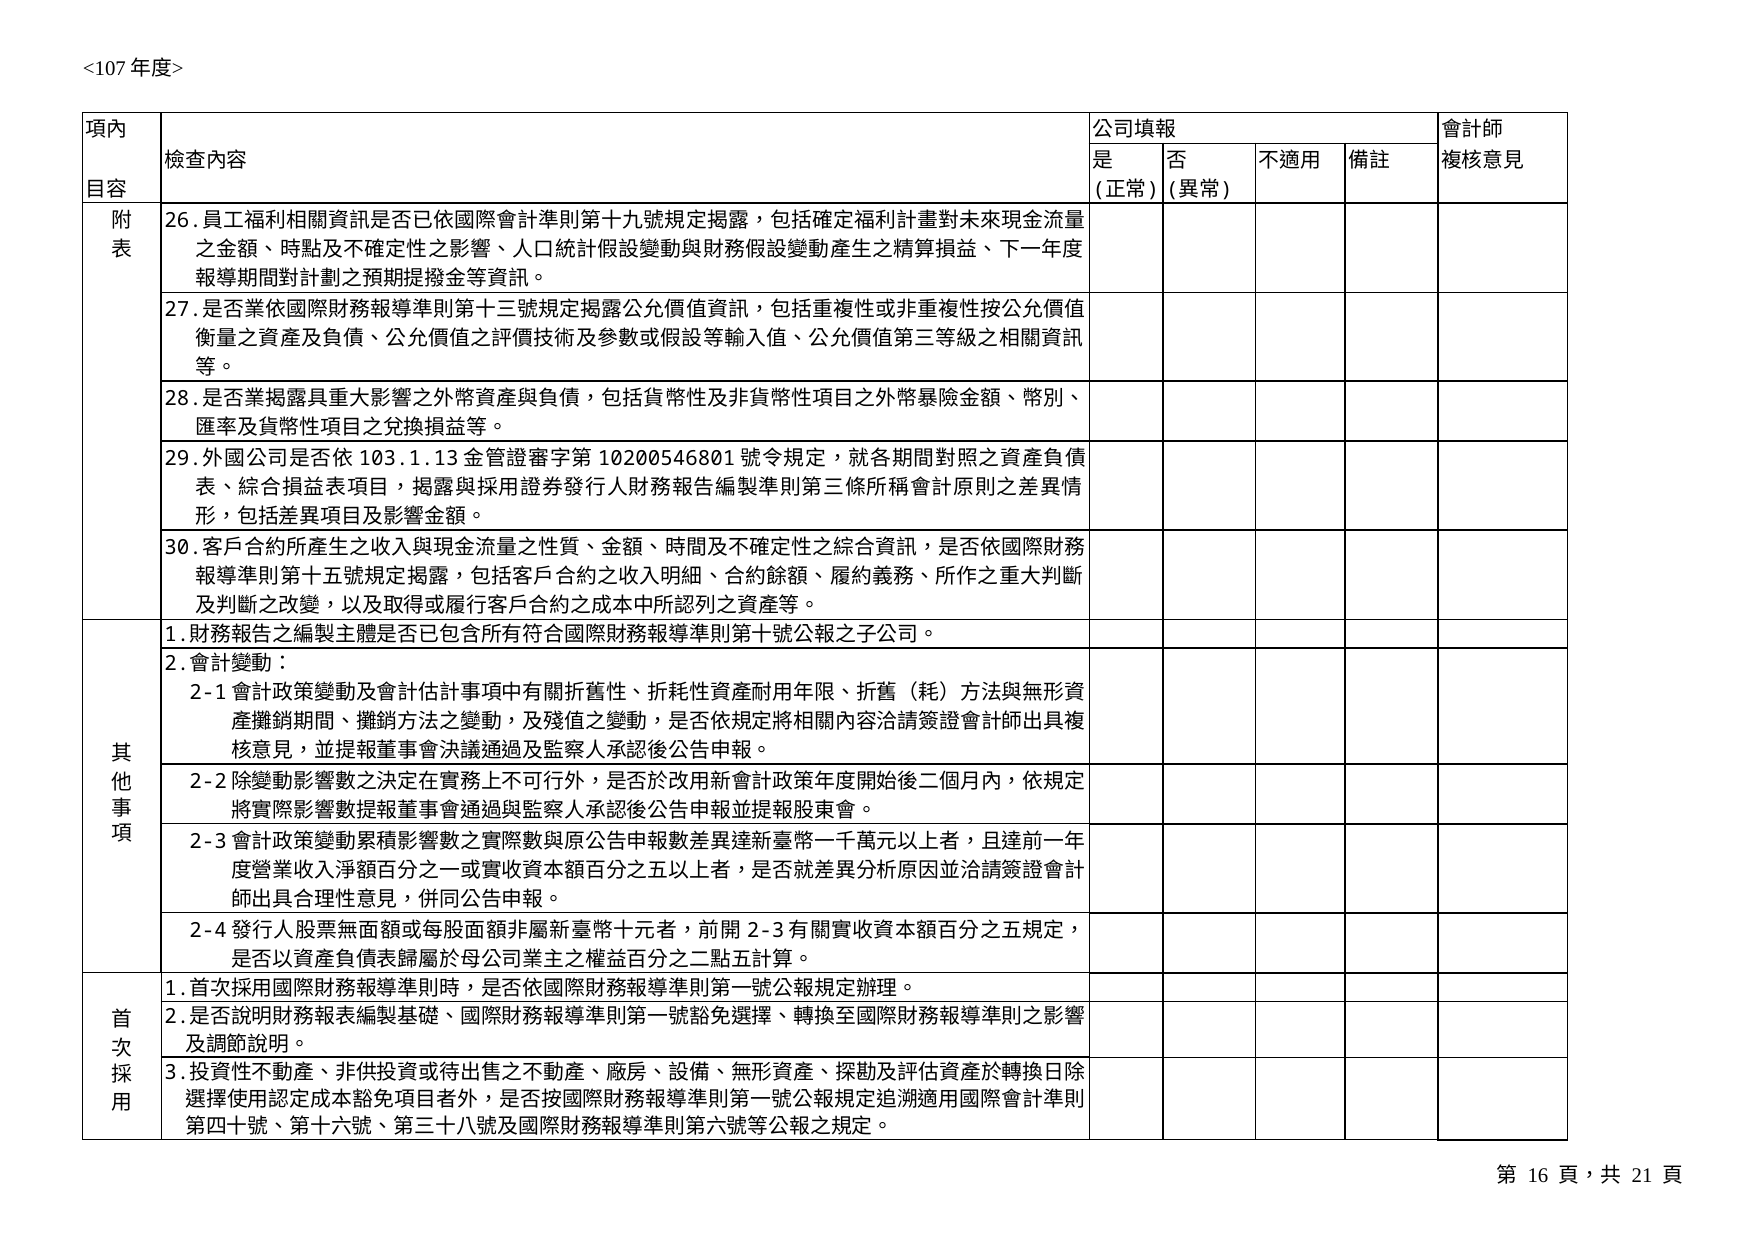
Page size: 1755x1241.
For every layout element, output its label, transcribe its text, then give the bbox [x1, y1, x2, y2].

table_cell 附 表 [83, 203, 160, 618]
table_cell [1256, 974, 1344, 1001]
table_cell 2-2除變動影響數之決定在實務上不可行外，是否於改用新會計政策年度開始後二個月內，依規定將實際影響數提報董事會通過與監察人承認後公告申報並提報股東會。 [162, 765, 1089, 823]
table_cell 2.會計變動： 2-1會計政策變動及會計估計事項中有關折舊性、折耗性資產耐用年限、折舊（耗）方法與無形資產攤銷期間、攤銷方法之變動，及殘值之變動，是否依規定將相關內容洽請簽證會計師出具複核意見，並提報董事會決議通過及監察人承認後公告申報。 [162, 649, 1089, 763]
table_cell [1090, 649, 1162, 763]
table_cell [1439, 1058, 1567, 1139]
table_cell [1256, 765, 1344, 823]
table_cell [1164, 649, 1255, 763]
table_cell [1090, 825, 1162, 912]
table_cell [1090, 765, 1162, 823]
table_cell [1090, 914, 1162, 972]
table_cell [1256, 649, 1344, 763]
table_cell [1346, 1058, 1437, 1139]
table_cell [1090, 204, 1162, 291]
table_cell [1256, 531, 1344, 618]
table_cell [1164, 382, 1255, 440]
table_header 公司填報 [1090, 113, 1437, 142]
table_cell 是 (正常) [1090, 144, 1162, 202]
table_cell [1346, 914, 1437, 972]
table_cell [1090, 531, 1162, 618]
table_cell [1164, 442, 1255, 529]
table_cell 備註 [1346, 144, 1437, 202]
table_cell [1090, 1002, 1162, 1056]
table_cell [1346, 382, 1437, 440]
table_cell [1439, 531, 1567, 618]
table_cell [1256, 204, 1344, 291]
table_cell [1256, 620, 1344, 647]
table_cell [1256, 382, 1344, 440]
table_cell [1090, 620, 1162, 647]
table_cell 複核意見 [1439, 143, 1567, 202]
table_cell 29.外國公司是否依103.1.13金管證審字第10200546801號令規定，就各期間對照之資產負債表、綜合損益表項目，揭露與採用證券發行人財務報告編製準則第三條所稱會計原則之差異情形，包括差異項目及影響金額。 [162, 442, 1089, 529]
table_cell [1164, 204, 1255, 291]
table_cell [1439, 204, 1567, 291]
table_cell [1439, 914, 1567, 972]
table_cell [1346, 1002, 1437, 1056]
table_cell [1346, 531, 1437, 618]
table_cell 2-4發行人股票無面額或每股面額非屬新臺幣十元者，前開2-3有關實收資本額百分之五規定，是否以資產負債表歸屬於母公司業主之權益百分之二點五計算。 [162, 913, 1089, 972]
table_cell [1164, 531, 1255, 618]
table_cell [1346, 293, 1437, 380]
table_cell 27.是否業依國際財務報導準則第十三號規定揭露公允價值資訊，包括重複性或非重複性按公允價值衡量之資產及負債、公允價值之評價技術及參數或假設等輸入值、公允價值第三等級之相關資訊等。 [162, 293, 1089, 380]
table_cell 檢查內容 [162, 143, 1089, 202]
table_cell [1164, 974, 1255, 1001]
table_cell 否 (異常) [1164, 144, 1255, 202]
table_cell [1346, 974, 1437, 1001]
table_cell [1164, 914, 1255, 972]
table_cell [1439, 825, 1567, 912]
table_cell [1090, 442, 1162, 529]
table_header 項內 [83, 113, 160, 142]
table_header 會計師 [1439, 113, 1567, 142]
table_cell [1346, 825, 1437, 912]
table_cell [1346, 620, 1437, 647]
table_cell [1346, 649, 1437, 763]
table_cell 30.客戶合約所產生之收入與現金流量之性質、金額、時間及不確定性之綜合資訊，是否依國際財務報導準則第十五號規定揭露，包括客戶合約之收入明細、合約餘額、履約義務、所作之重大判斷及判斷之改變，以及取得或履行客戶合約之成本中所認列之資產等。 [162, 531, 1089, 618]
table_cell 2.是否說明財務報表編製基礎、國際財務報導準則第一號豁免選擇、轉換至國際財務報導準則之影響及調節說明。 [162, 1002, 1089, 1056]
table_cell 1.財務報告之編製主體是否已包含所有符合國際財務報導準則第十號公報之子公司。 [162, 620, 1089, 647]
table_cell [1346, 442, 1437, 529]
table_cell [1090, 293, 1162, 380]
table_cell [1256, 1058, 1344, 1139]
table_cell 目容 [83, 143, 160, 202]
table_cell [1256, 1002, 1344, 1056]
table_cell 3.投資性不動產、非供投資或待出售之不動產、廠房、設備、無形資產、探勘及評估資產於轉換日除選擇使用認定成本豁免項目者外，是否按國際財務報導準則第一號公報規定追溯適用國際會計準則第四十號、第十六號、第三十八號及國際財務報導準則第六號等公報之規定。 [162, 1058, 1089, 1139]
table_cell [1256, 825, 1344, 912]
table_cell [1090, 974, 1162, 1001]
table_cell [1439, 382, 1567, 440]
table_cell [1439, 1002, 1567, 1056]
table_cell [1256, 442, 1344, 529]
table_cell 26.員工福利相關資訊是否已依國際會計準則第十九號規定揭露，包括確定福利計畫對未來現金流量之金額、時點及不確定性之影響、人口統計假設變動與財務假設變動產生之精算損益、下一年度報導期間對計劃之預期提撥金等資訊。 [162, 204, 1089, 291]
table_cell [1164, 620, 1255, 647]
table_cell 2-3會計政策變動累積影響數之實際數與原公告申報數差異達新臺幣一千萬元以上者，且達前一年度營業收入淨額百分之一或實收資本額百分之五以上者，是否就差異分析原因並洽請簽證會計師出具合理性意見，併同公告申報。 [162, 824, 1089, 912]
table_cell [1439, 649, 1567, 763]
table_cell [1164, 825, 1255, 912]
table_cell [1256, 914, 1344, 972]
table_header [162, 113, 1089, 142]
table_cell [1164, 293, 1255, 380]
table_cell [1256, 293, 1344, 380]
table_cell [1439, 620, 1567, 647]
table_cell [1164, 1058, 1255, 1139]
table_cell 1.首次採用國際財務報導準則時，是否依國際財務報導準則第一號公報規定辦理。 [162, 973, 1089, 1001]
table_cell [1439, 974, 1567, 1001]
table_cell [1439, 293, 1567, 380]
table_cell [1439, 442, 1567, 529]
table_cell [1346, 204, 1437, 291]
table_cell [1090, 382, 1162, 440]
table_cell [1090, 1058, 1162, 1139]
table_cell 28.是否業揭露具重大影響之外幣資產與負債，包括貨幣性及非貨幣性項目之外幣暴險金額、幣別、匯率及貨幣性項目之兌換損益等。 [162, 382, 1089, 440]
table_cell [1164, 765, 1255, 823]
table_cell [1164, 1002, 1255, 1056]
table_cell 其 他 事 項 [83, 620, 160, 972]
table_cell 不適用 [1256, 144, 1344, 202]
table_cell [1346, 765, 1437, 823]
table_cell 首 次 採 用 [83, 973, 161, 1139]
table_cell [1439, 765, 1567, 823]
